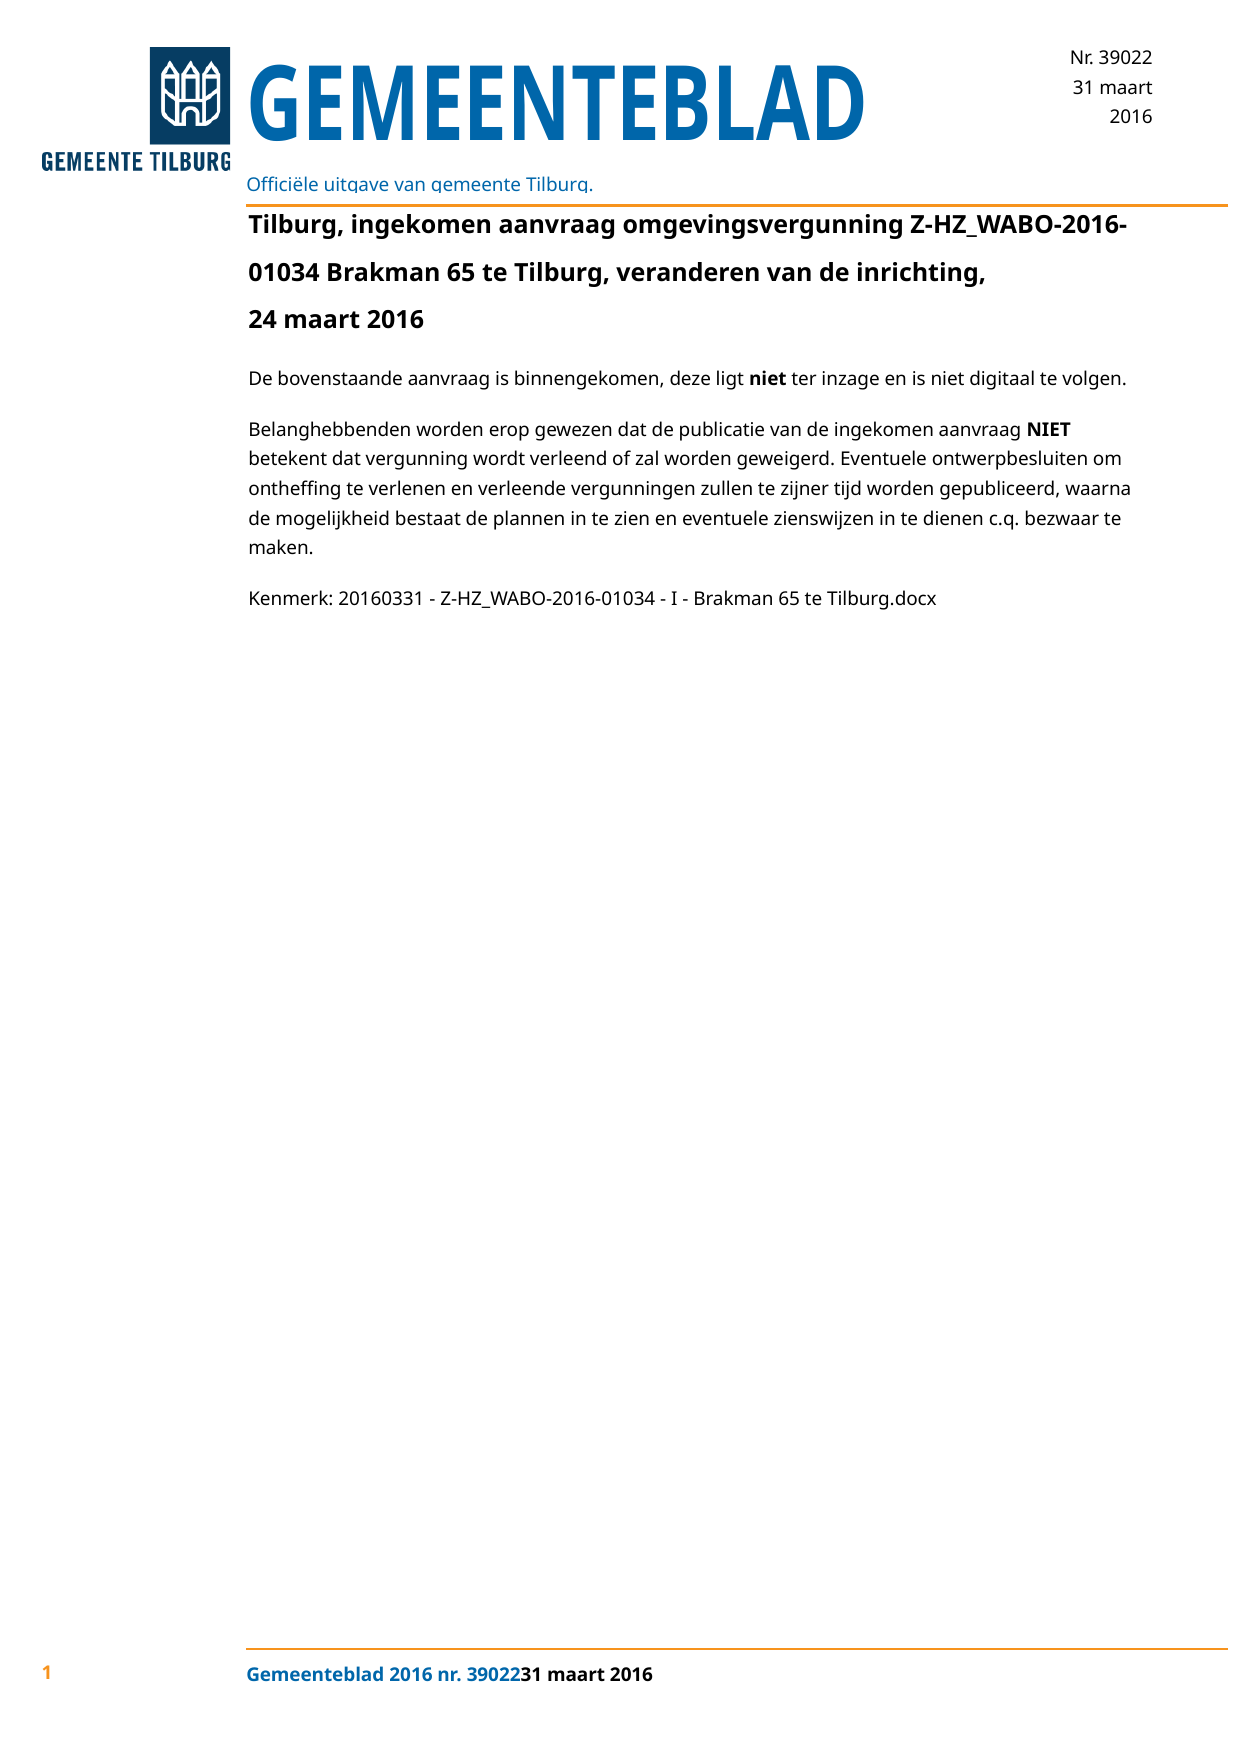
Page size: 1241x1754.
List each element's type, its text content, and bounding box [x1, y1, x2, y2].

text Tilburg, ingekomen aanvraag omgevingsvergunning Z-HZ_WABO-2016-01034 Brakman 65 te Tilburg, veranderen van de inrichting, 24 maart 2016 [248, 207, 1152, 336]
text Kenmerk: 20160331 - Z-HZ_WABO-2016-01034 - I - Brakman 65 te Tilburg.docx [248, 585, 1152, 610]
picture [41, 47, 231, 172]
text Belanghebbenden worden erop gewezen dat de publicatie van de ingekomen aanvraag NIET betekent dat vergunning wordt verleend of zal worden geweigerd. Eventuele ontwerpbesluiten om ontheffing te verlenen en verleende vergunningen zullen te zijner tijd worden gepubliceerd, waarna de mogelijkheid bestaat de plannen in te zien en eventuele zienswijzen in te dienen c.q. bezwaar te maken. [248, 416, 1152, 560]
text De bovenstaande aanvraag is binnengekomen, deze ligt niet ter inzage en is niet digitaal te volgen. [248, 366, 1152, 391]
